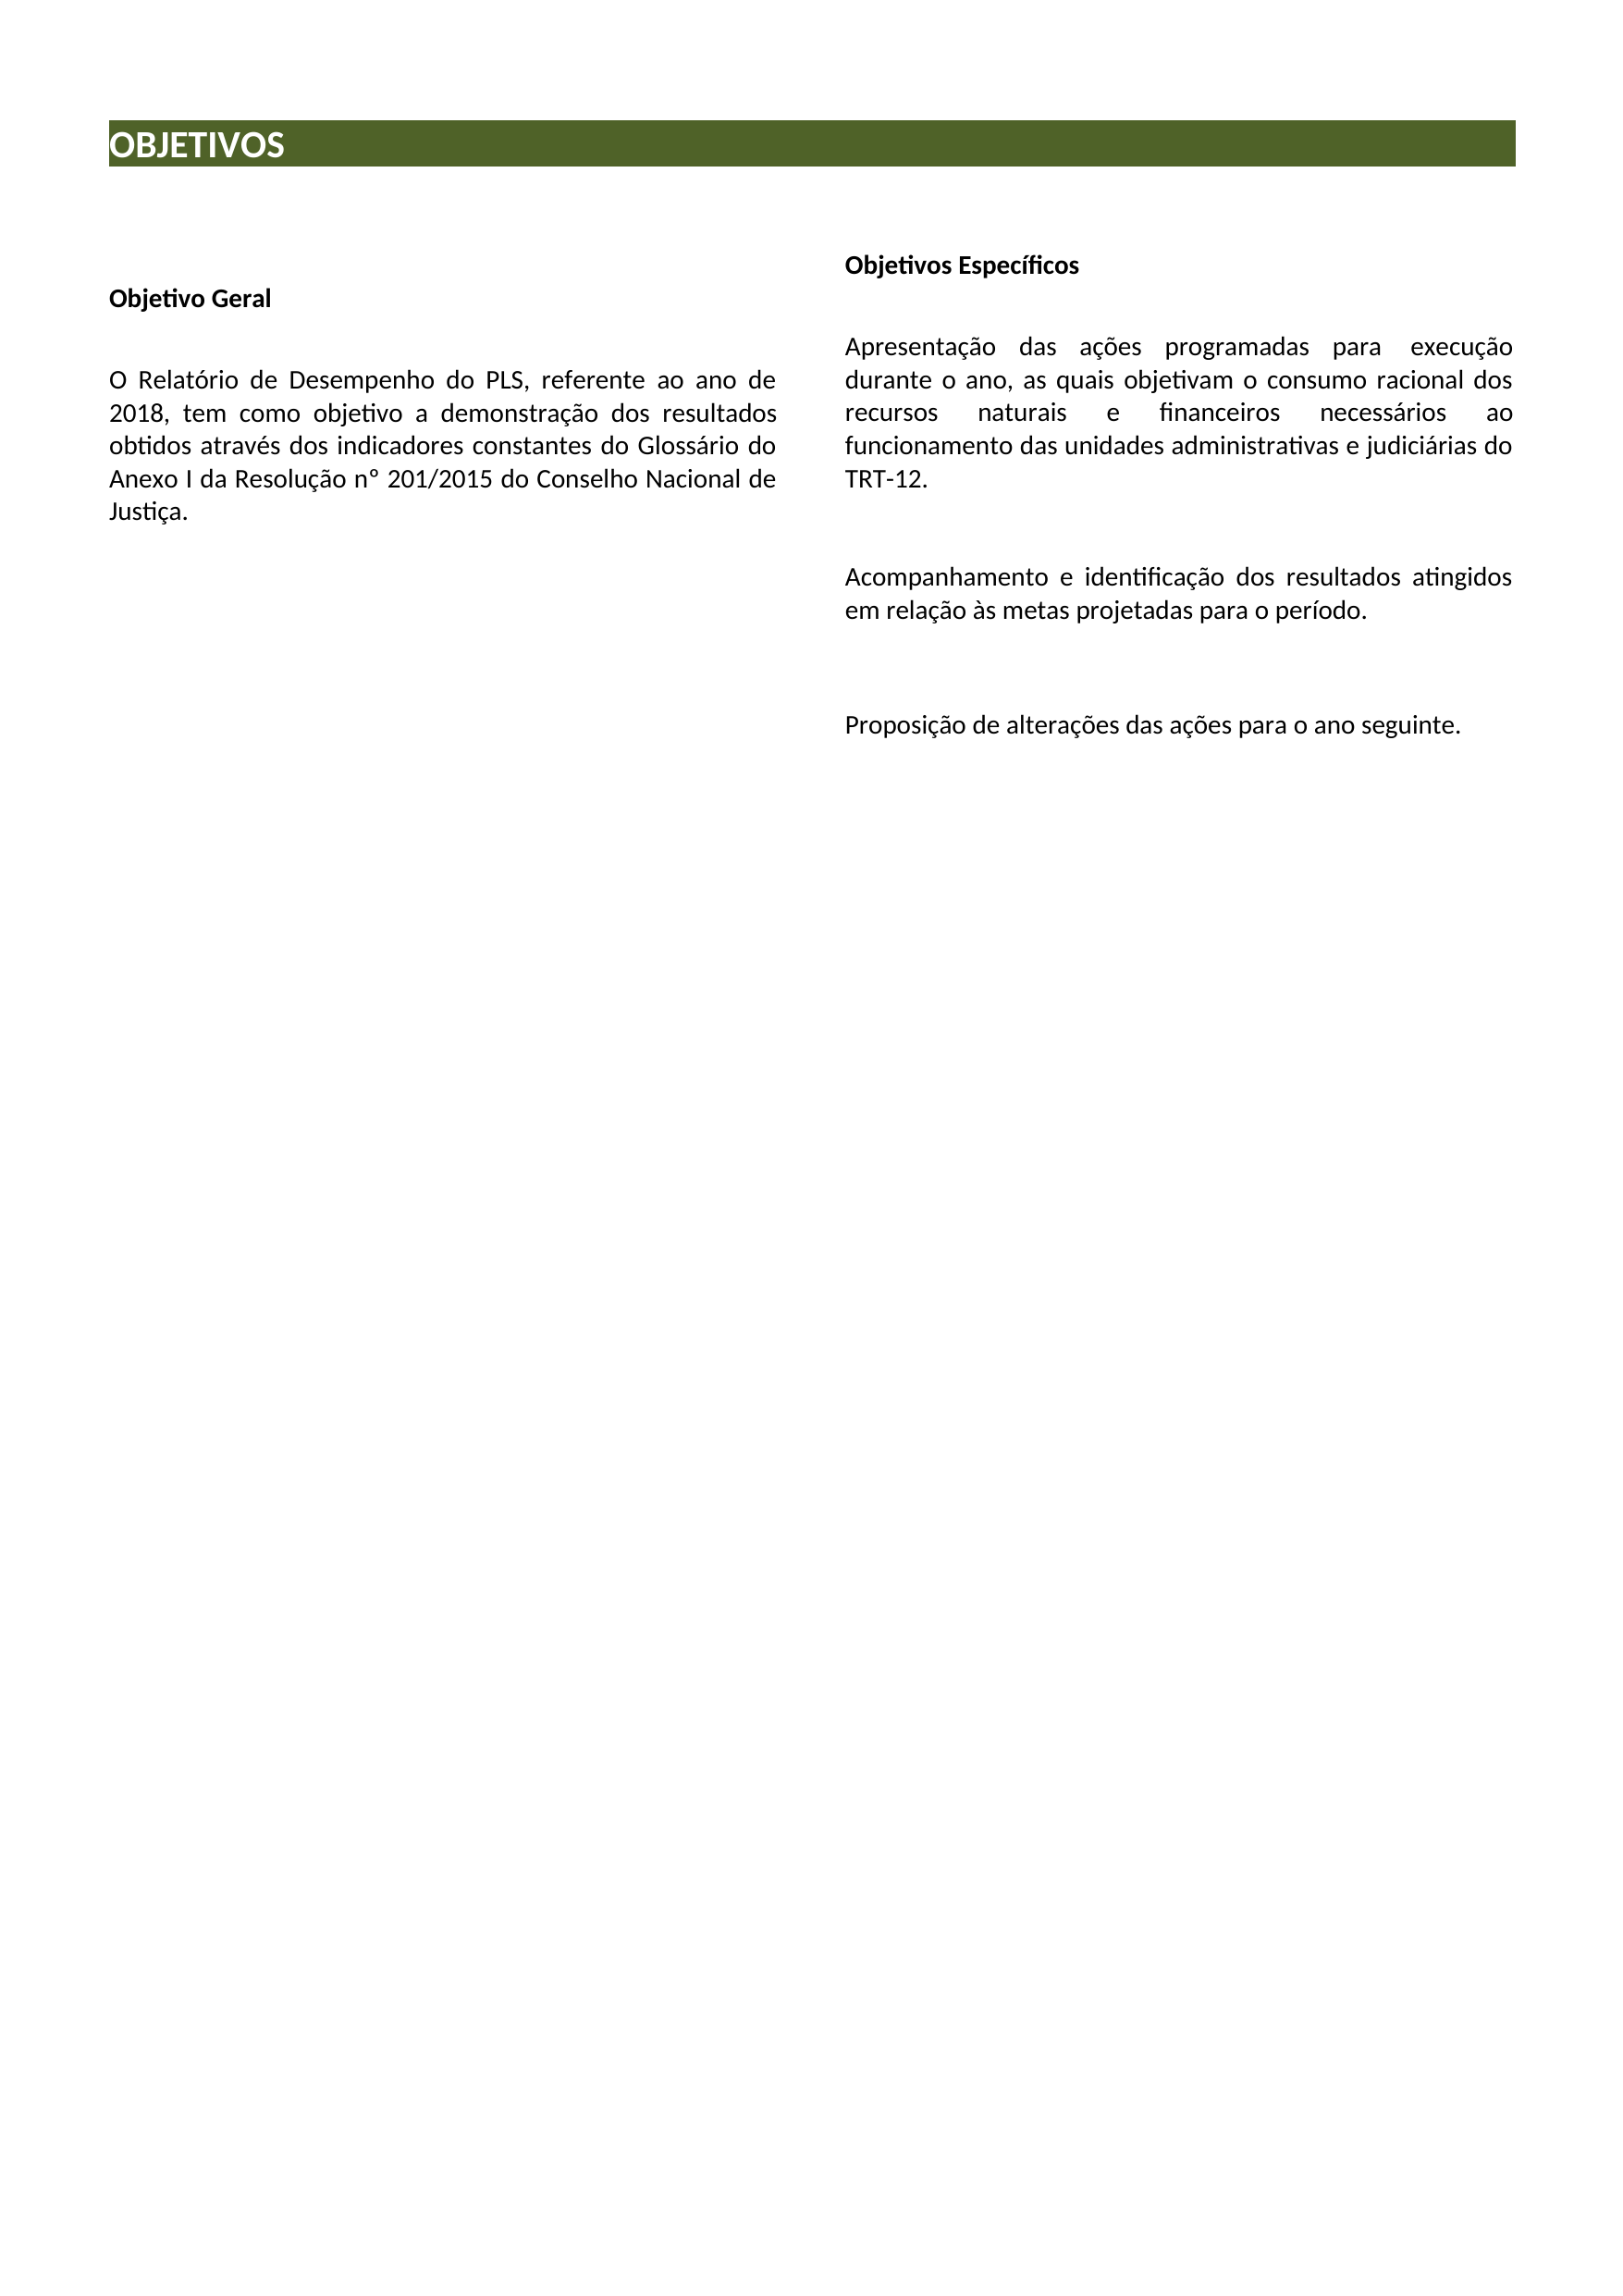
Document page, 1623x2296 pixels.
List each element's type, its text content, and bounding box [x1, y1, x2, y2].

text Proposição de alterações das ações para o ano seguinte. [845, 708, 1535, 741]
text O Relatório de Desempenho do PLS, referente ao ano de 2018, tem como objetivo a demonstração dos resultados obtidos através dos indicadores constantes do Glossário do Anexo I da Resolução nº 201/2015 do Conselho Nacional de Justiça. [109, 363, 777, 527]
subtitle Objetivo Geral [109, 281, 781, 315]
subtitle OBJETIVOS [109, 119, 1535, 167]
subtitle Objetivos Específicos [845, 248, 1535, 281]
text Apresentação das ações programadas para execução durante o ano, as quais objetivam o consumo racional dos recursos naturais e financeiros necessários ao funcionamento das unidades administrativas e judiciárias do TRT-12. [845, 329, 1513, 494]
text Acompanhamento e identificação dos resultados atingidos em relação às metas projetadas para o período. [845, 561, 1513, 626]
